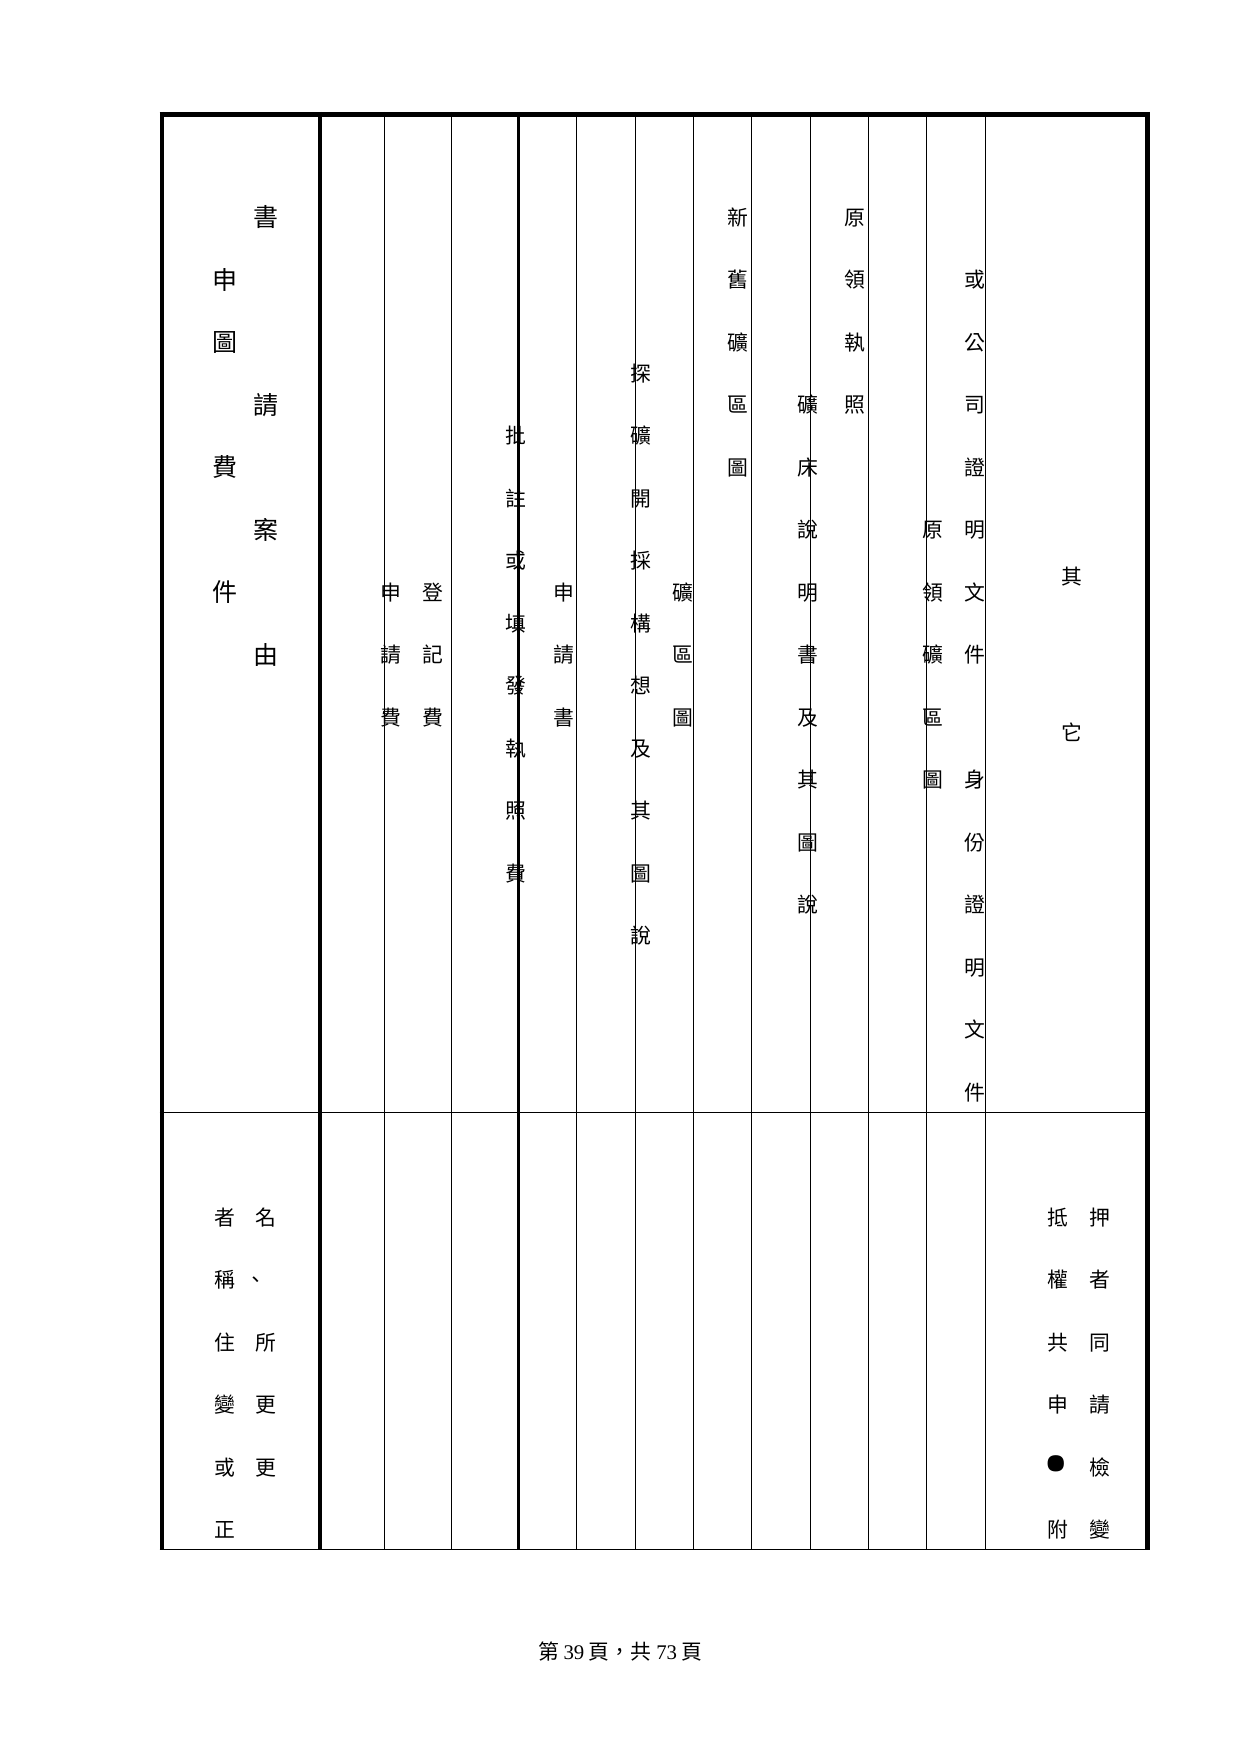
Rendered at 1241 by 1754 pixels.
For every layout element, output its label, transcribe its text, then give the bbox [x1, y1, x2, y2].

table_cell [452, 1113, 517, 1549]
table_cell [385, 1113, 451, 1549]
table_cell 抵押權者共同申請 檢附變 [986, 1113, 1145, 1549]
table_header 申請費 [322, 117, 384, 1112]
table_header 書 申 圖 請 費 案 件 由 [164, 117, 318, 1112]
table_header 探礦開採構想及其圖說 [577, 117, 635, 1112]
table_header 或公司證明文件 身份證明文件 [927, 117, 985, 1112]
table_cell [636, 1113, 693, 1549]
table_header 批註或填發執照費 [452, 117, 517, 1112]
table_header 申請書 [520, 117, 576, 1112]
table_cell 者名稱、住所變更或更正 [164, 1113, 318, 1549]
table_header 原領礦區圖 [869, 117, 926, 1112]
table_header 登記費 [385, 117, 451, 1112]
table_cell [577, 1113, 635, 1549]
table_header 新舊礦區圖 [694, 117, 751, 1112]
table_header 礦床說明書及其圖說 [752, 117, 810, 1112]
table_cell [322, 1113, 384, 1549]
table_header 其 它 [986, 117, 1145, 1112]
table_cell [927, 1113, 985, 1549]
table_cell [520, 1113, 576, 1549]
table_cell [869, 1113, 926, 1549]
table_cell [811, 1113, 868, 1549]
table_cell [694, 1113, 751, 1549]
table_header 原領執照 [811, 117, 868, 1112]
table_header 礦區圖 [636, 117, 693, 1112]
table_cell [752, 1113, 810, 1549]
